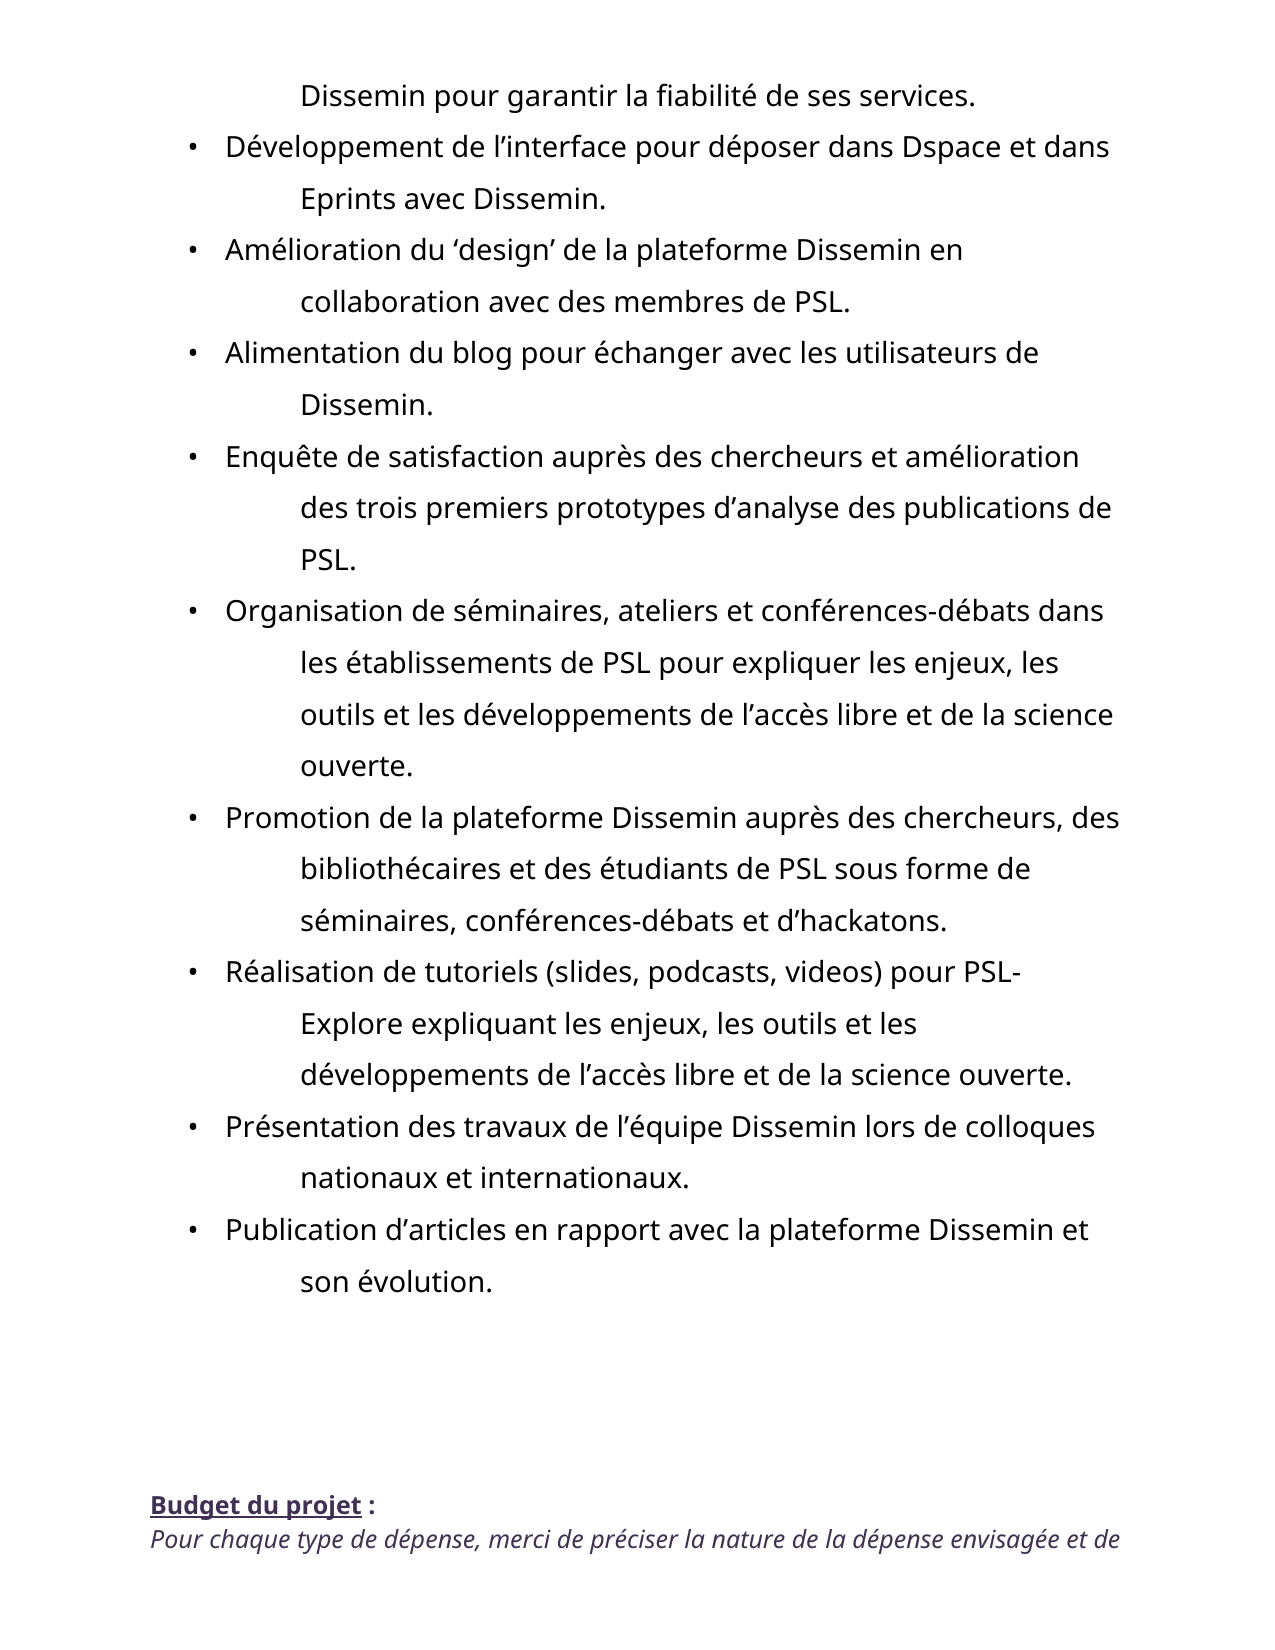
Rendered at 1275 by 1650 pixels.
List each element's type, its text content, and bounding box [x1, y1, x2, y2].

list Dissemin pour garantir la fiabilité de ses services. [187, 75, 1125, 115]
list Développement de l’interface pour déposer dans Dspace et dans Eprints avec Dissemin. [187, 127, 1125, 218]
list Alimentation du blog pour échanger avec les utilisateurs de Dissemin. [187, 333, 1125, 424]
list Publication d’articles en rapport avec la plateforme Dissemin et son évolution. [187, 1209, 1125, 1301]
text Pour chaque type de dépense, merci de préciser la nature de la dépense envisagée et de [150, 1522, 1125, 1556]
list Enquête de satisfaction auprès des chercheurs et amélioration des trois premiers prototypes d’analyse des publications de PSL. [187, 436, 1125, 579]
text Budget du projet : [150, 1488, 1125, 1522]
list Réalisation de tutoriels (slides, podcasts, videos) pour PSL-Explore expliquant les enjeux, les outils et les développements de l’accès libre et de la science ouverte. [187, 952, 1125, 1094]
list Promotion de la plateforme Dissemin auprès des chercheurs, des bibliothécaires et des étudiants de PSL sous forme de séminaires, conférences-débats et d’hackatons. [187, 797, 1125, 940]
list Présentation des travaux de l’équipe Dissemin lors de colloques nationaux et internationaux. [187, 1106, 1125, 1197]
list Amélioration du ‘design’ de la plateforme Dissemin en collaboration avec des membres de PSL. [187, 230, 1125, 321]
list Organisation de séminaires, ateliers et conférences-débats dans les établissements de PSL pour expliquer les enjeux, les outils et les développements de l’accès libre et de la science ouverte. [187, 591, 1125, 785]
